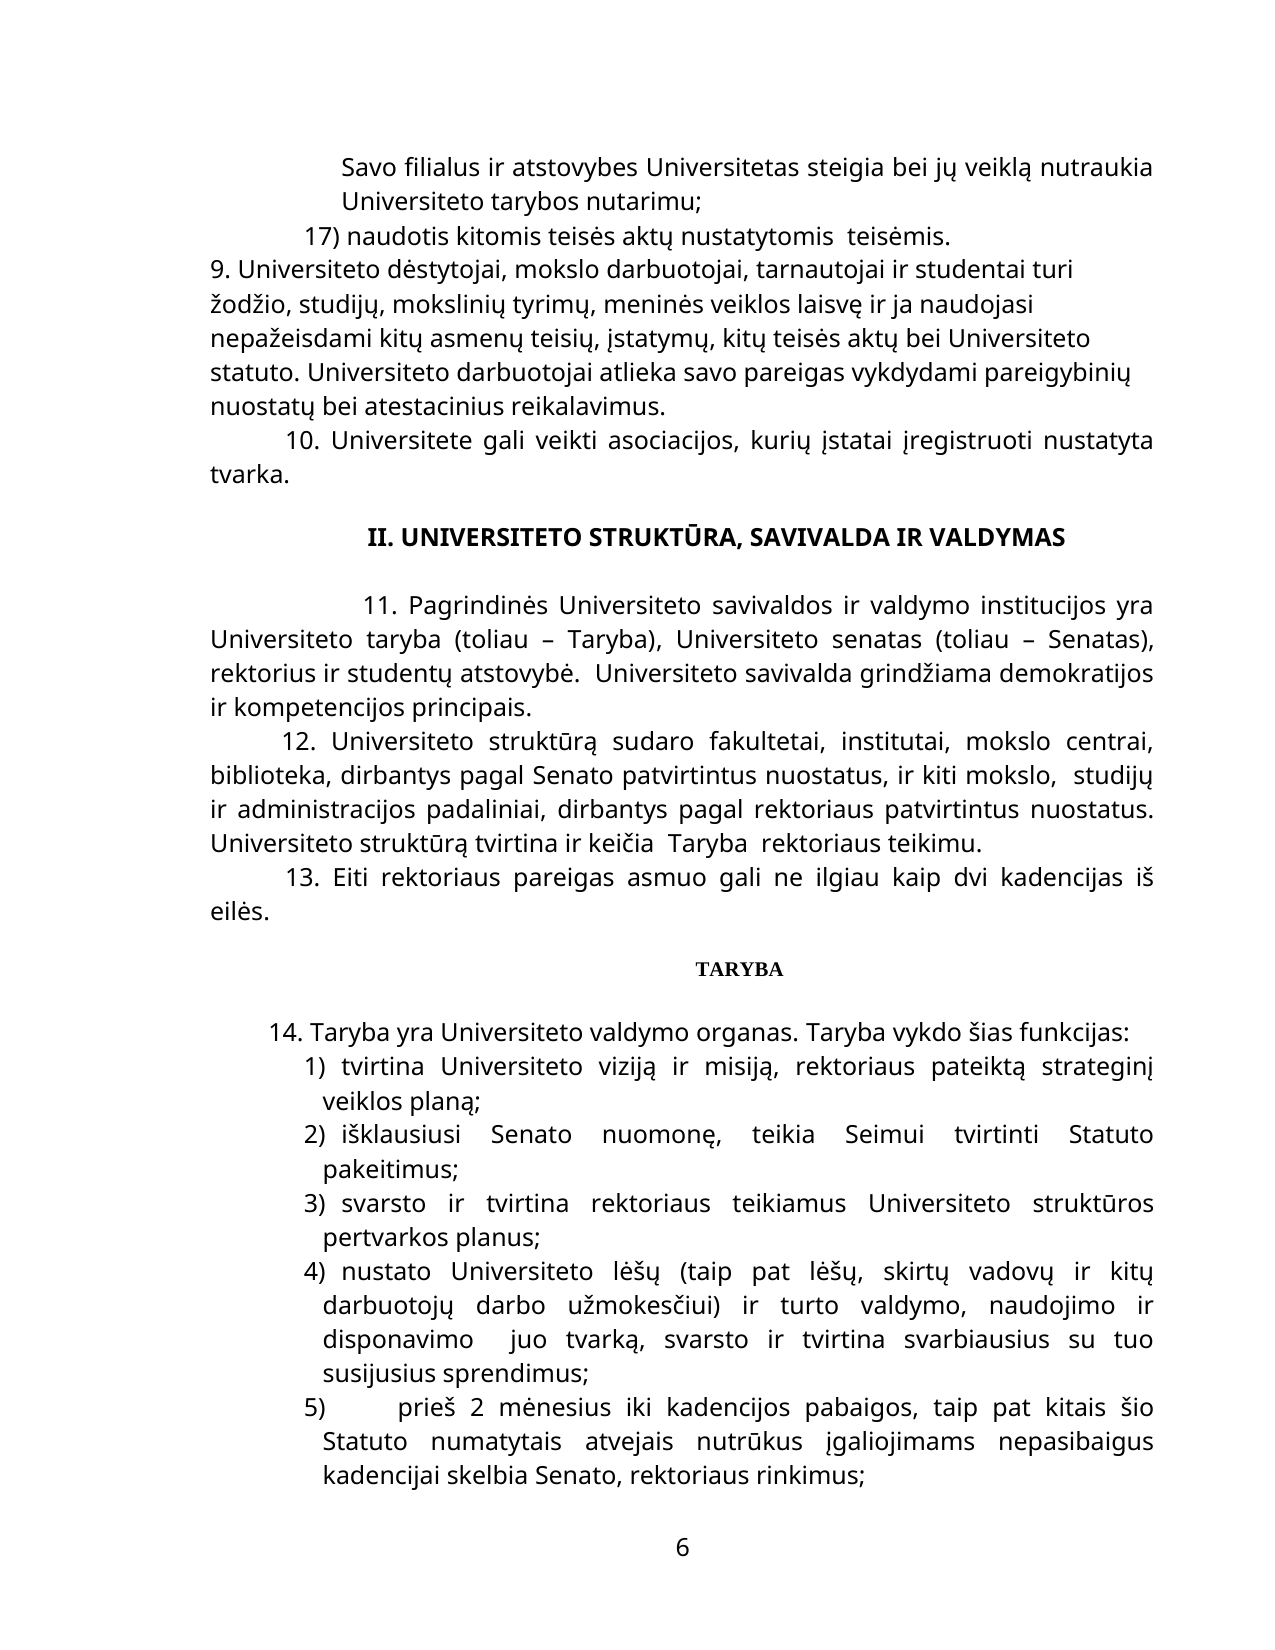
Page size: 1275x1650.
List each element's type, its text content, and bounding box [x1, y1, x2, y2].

text 2) išklausiusi Senato nuomonę, teikia Seimui tvirtinti Statuto pakeitimus; [304, 1117, 1155, 1185]
text 11. Pagrindinės Universiteto savivaldos ir valdymo institucijos yra Universiteto taryba (toliau – Taryba), Universiteto senatas (toliau – Senatas), rektorius ir studentų atstovybė. Universiteto savivalda grindžiama demokratijos ir kompetencijos principais. [210, 587, 1155, 724]
text 1) tvirtina Universiteto viziją ir misiją, rektoriaus pateiktą strateginį veiklos planą; [304, 1049, 1155, 1117]
text 5) prieš 2 mėnesius iki kadencijos pabaigos, taip pat kitais šio Statuto numatytais atvejais nutrūkus įgaliojimams nepasibaigus kadencijai skelbia Senato, rektoriaus rinkimus; [304, 1390, 1155, 1492]
text 12. Universiteto struktūrą sudaro fakultetai, institutai, mokslo centrai, biblioteka, dirbantys pagal Senato patvirtintus nuostatus, ir kiti mokslo, studijų ir administracijos padaliniai, dirbantys pagal rektoriaus patvirtintus nuostatus. Universiteto struktūrą tvirtina ir keičia Taryba rektoriaus teikimu. [210, 724, 1155, 860]
text II. UNIVERSITETO STRUKTŪRA, SAVIVALDA IR VALDYMAS [210, 519, 1155, 553]
text 3) svarsto ir tvirtina rektoriaus teikiamus Universiteto struktūros pertvarkos planus; [304, 1185, 1155, 1253]
text Savo filialus ir atstovybes Universitetas steigia bei jų veiklą nutraukia Universiteto tarybos nutarimu; [304, 150, 1155, 218]
text 13. Eiti rektoriaus pareigas asmuo gali ne ilgiau kaip dvi kadencijas iš eilės. [210, 860, 1155, 928]
text 17) naudotis kitomis teisės aktų nustatytomis teisėmis. [304, 218, 1155, 252]
text TARYBA [210, 957, 1155, 981]
text 14. Taryba yra Universiteto valdymo organas. Taryba vykdo šias funkcijas: [210, 1015, 1155, 1049]
text 9. Universiteto dėstytojai, mokslo darbuotojai, tarnautojai ir studentai turi žodžio, studijų, mokslinių tyrimų, meninės veiklos laisvę ir ja naudojasi nepažeisdami kitų asmenų teisių, įstatymų, kitų teisės aktų bei Universiteto statuto. Universiteto darbuotojai atlieka savo pareigas vykdydami pareigybinių nuostatų bei atestacinius reikalavimus. [210, 252, 1155, 422]
text 4) nustato Universiteto lėšų (taip pat lėšų, skirtų vadovų ir kitų darbuotojų darbo užmokesčiui) ir turto valdymo, naudojimo ir disponavimo juo tvarką, svarsto ir tvirtina svarbiausius su tuo susijusius sprendimus; [304, 1253, 1155, 1390]
text 10. Universitete gali veikti asociacijos, kurių įstatai įregistruoti nustatyta tvarka. [210, 422, 1155, 491]
